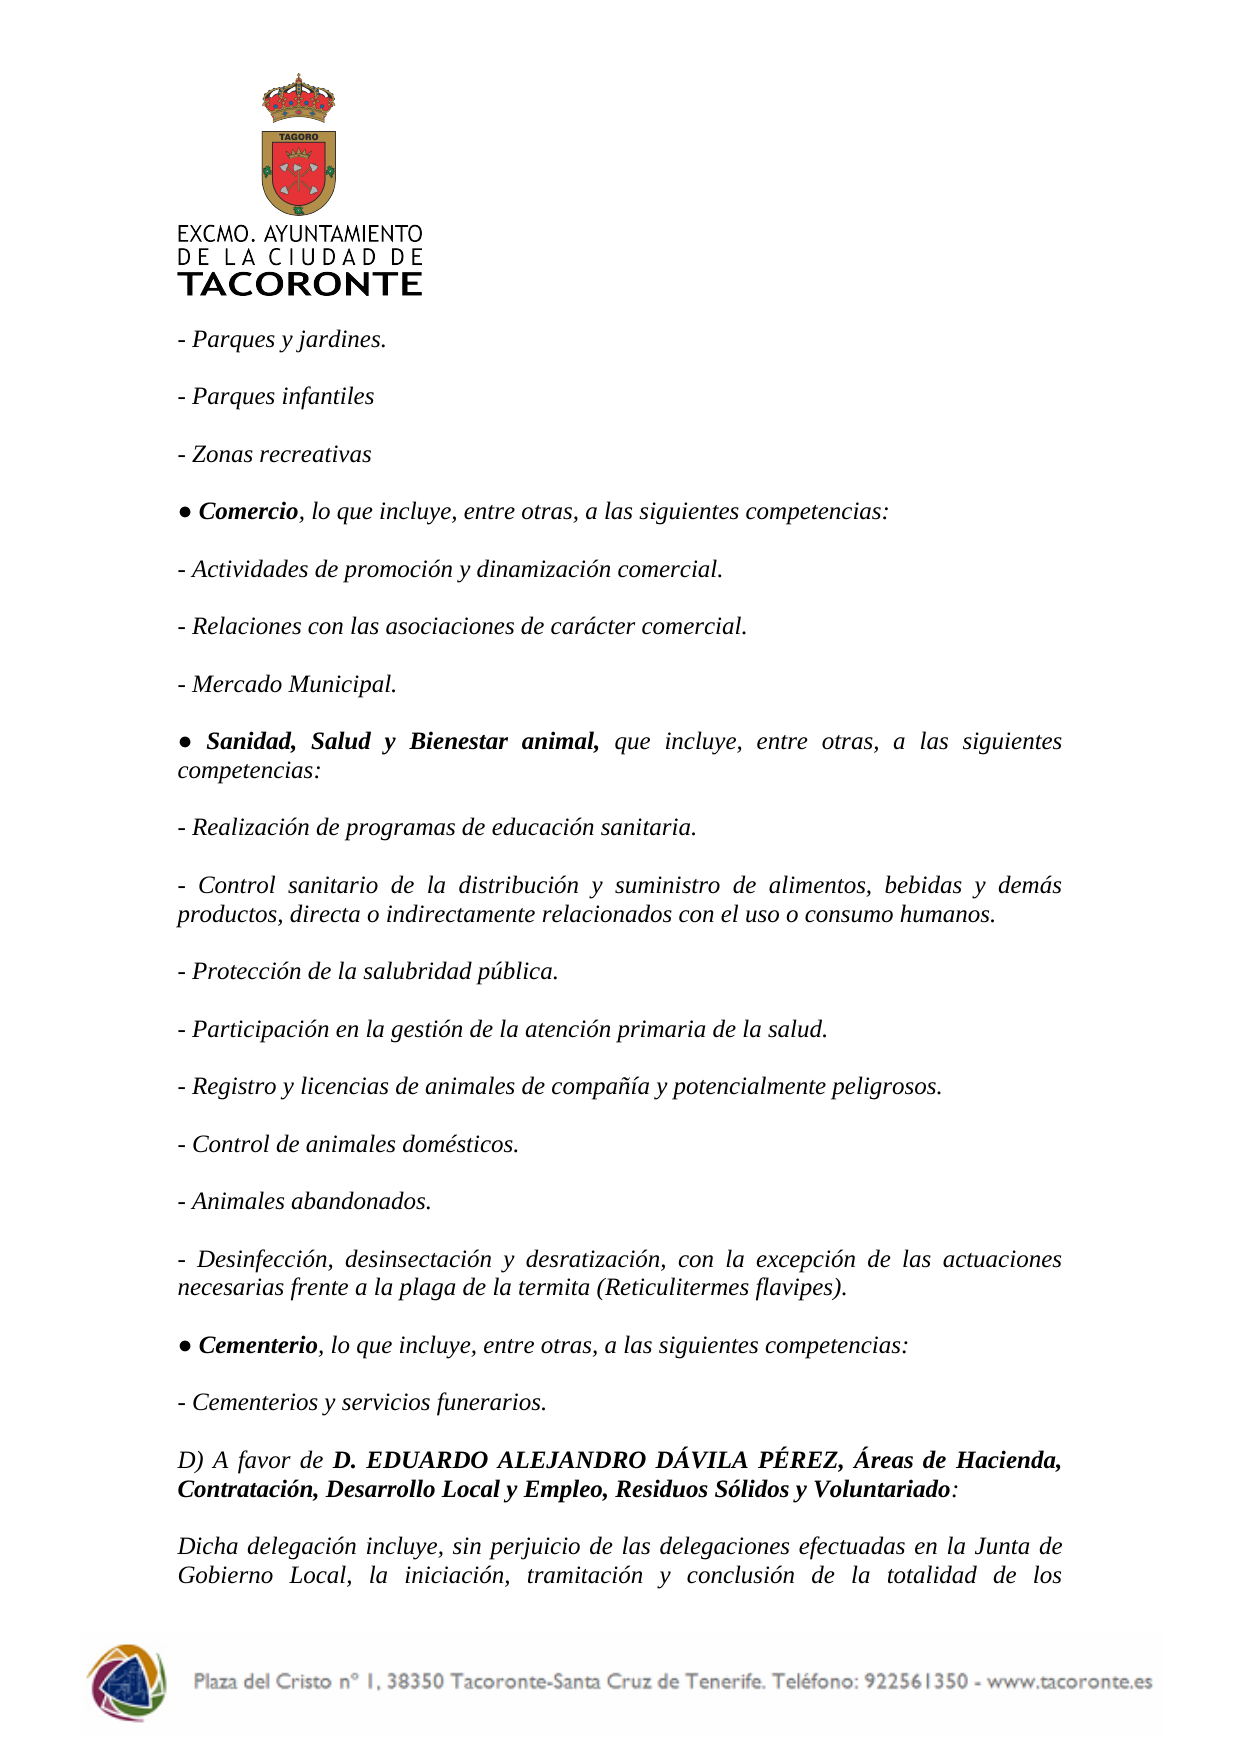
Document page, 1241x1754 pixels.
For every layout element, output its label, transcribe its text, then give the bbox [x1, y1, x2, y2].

text - Registro y licencias de animales de compañía y potencialmente peligrosos. [177, 1071, 1063, 1100]
text - Control sanitario de la distribución y suministro de alimentos, bebidas y demás productos, directa o indirectamente relacionados con el uso o consumo humanos. [177, 870, 1063, 927]
text - Desinfección, desinsectación y desratización, con la excepción de las actuaciones necesarias frente a la plaga de la termita (Reticulitermes flavipes). [177, 1244, 1063, 1301]
text - Participación en la gestión de la atención primaria de la salud. [177, 1014, 1063, 1042]
picture [80, 1631, 1163, 1737]
text - Realización de programas de educación sanitaria. [177, 812, 1063, 841]
text - Relaciones con las asociaciones de carácter comercial. [177, 611, 1063, 640]
picture [177, 73, 422, 296]
text ● Cementerio, lo que incluye, entre otras, a las siguientes competencias: [177, 1330, 1063, 1359]
text - Animales abandonados. [177, 1186, 1063, 1215]
text - Mercado Municipal. [177, 669, 1063, 697]
text - Control de animales domésticos. [177, 1129, 1063, 1157]
text - Parques infantiles [177, 381, 1063, 410]
text D) A favor de D. EDUARDO ALEJANDRO DÁVILA PÉREZ, Áreas de Hacienda, Contratación, Desarrollo Local y Empleo, Residuos Sólidos y Voluntariado: [177, 1445, 1063, 1502]
text - Protección de la salubridad pública. [177, 956, 1063, 985]
text - Zonas recreativas [177, 439, 1063, 467]
text Dicha delegación incluye, sin perjuicio de las delegaciones efectuadas en la Junta de Gobierno Local, la iniciación, tramitación y conclusión de la totalidad de los [177, 1531, 1063, 1589]
text - Actividades de promoción y dinamización comercial. [177, 554, 1063, 582]
text - Parques y jardines. [177, 324, 1063, 352]
text - Cementerios y servicios funerarios. [177, 1387, 1063, 1416]
text ● Sanidad, Salud y Bienestar animal, que incluye, entre otras, a las siguientes competencias: [177, 726, 1063, 784]
text ● Comercio, lo que incluye, entre otras, a las siguientes competencias: [177, 496, 1063, 525]
